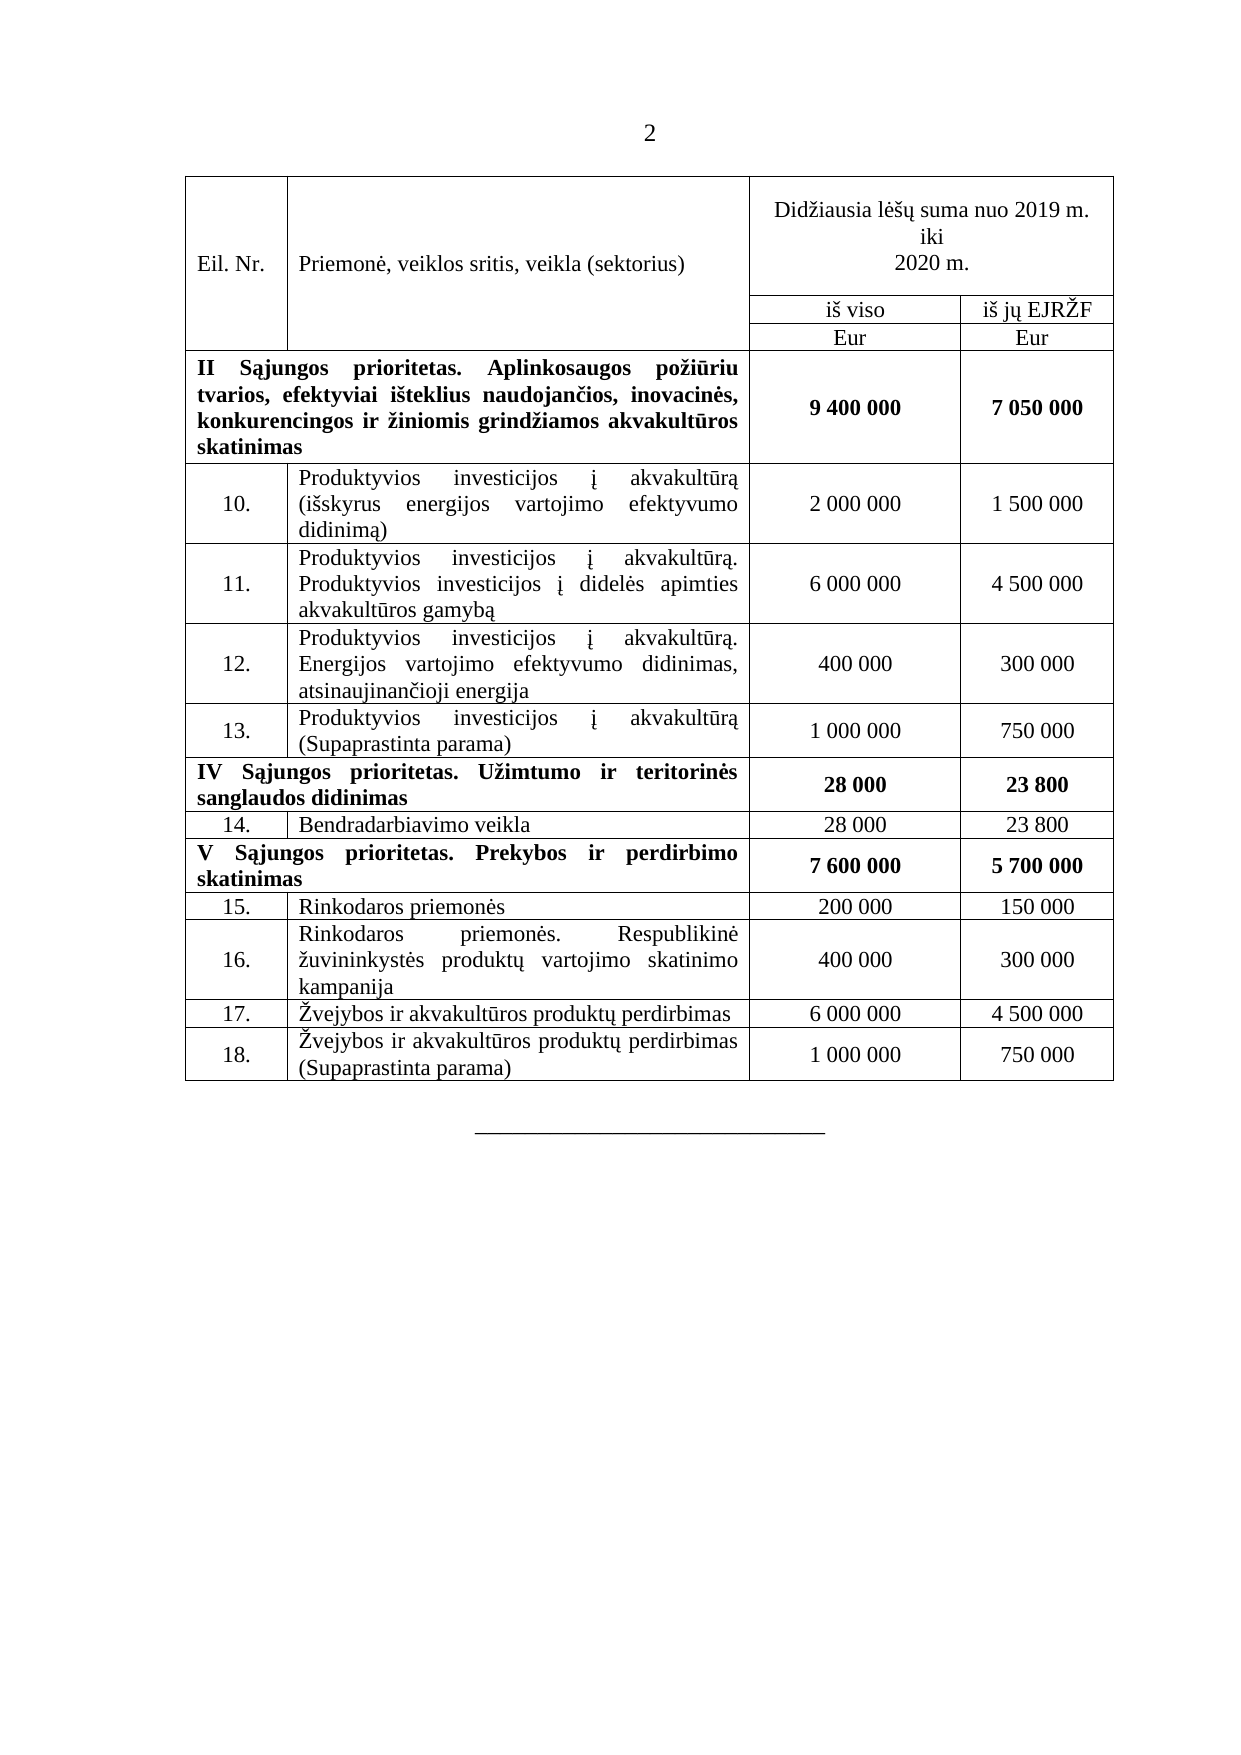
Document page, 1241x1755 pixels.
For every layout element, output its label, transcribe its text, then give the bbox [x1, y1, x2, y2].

table_cell 7 050 000 [961, 351, 1113, 463]
table_cell Žvejybos ir akvakultūros produktų perdirbimas (Supaprastinta parama) [288, 1028, 749, 1080]
table_cell Eur [961, 324, 1113, 350]
table_cell 15. [186, 893, 287, 919]
table_cell 1 000 000 [750, 704, 960, 757]
table_cell Bendradarbiavimo veikla [288, 812, 749, 838]
table_cell 10. [186, 464, 287, 543]
table_cell 9 400 000 [750, 351, 960, 463]
table_cell 1 500 000 [961, 464, 1113, 543]
table_cell Rinkodaros priemonės [288, 893, 749, 919]
table_cell Produktyvios investicijos į akvakultūrą (Supaprastinta parama) [288, 704, 749, 757]
table_header Didžiausia lėšų suma nuo 2019 m. iki 2020 m. [750, 177, 1113, 295]
table_cell 6 000 000 [750, 1000, 960, 1027]
table_cell 2 000 000 [750, 464, 960, 543]
table_cell V Sąjungos prioritetas. Prekybos ir perdirbimo skatinimas [186, 839, 749, 892]
table_cell IV Sąjungos prioritetas. Užimtumo ir teritorinės sanglaudos didinimas [186, 758, 749, 811]
table_cell 4 500 000 [961, 544, 1113, 623]
table_header Priemonė, veiklos sritis, veikla (sektorius) [288, 177, 749, 350]
text ____________________________ [177, 1108, 1122, 1136]
table_cell Žvejybos ir akvakultūros produktų perdirbimas [288, 1000, 749, 1027]
table_cell 17. [186, 1000, 287, 1027]
table_cell 16. [186, 920, 287, 999]
table_cell 28 000 [750, 812, 960, 838]
table_cell 300 000 [961, 920, 1113, 999]
table_cell 300 000 [961, 624, 1113, 703]
table_cell iš viso [750, 296, 960, 323]
table_cell Produktyvios investicijos į akvakultūrą (išskyrus energijos vartojimo efektyvumo didinimą) [288, 464, 749, 543]
table_cell Produktyvios investicijos į akvakultūrą. Energijos vartojimo efektyvumo didinimas, atsinaujinančioji energija [288, 624, 749, 703]
table_cell 23 800 [961, 812, 1113, 838]
table_cell 18. [186, 1028, 287, 1080]
table_header Eil. Nr. [186, 177, 287, 350]
table_cell 750 000 [961, 1028, 1113, 1080]
table_cell 12. [186, 624, 287, 703]
table_cell 6 000 000 [750, 544, 960, 623]
table_cell 14. [186, 812, 287, 838]
table_cell 13. [186, 704, 287, 757]
table_cell 400 000 [750, 624, 960, 703]
table_cell 1 000 000 [750, 1028, 960, 1080]
table_cell 400 000 [750, 920, 960, 999]
table_cell Eur [750, 324, 960, 350]
table_cell 4 500 000 [961, 1000, 1113, 1027]
table_cell Produktyvios investicijos į akvakultūrą. Produktyvios investicijos į didelės apimties akvakultūros gamybą [288, 544, 749, 623]
table_cell 11. [186, 544, 287, 623]
table_cell 750 000 [961, 704, 1113, 757]
table_cell 28 000 [750, 758, 960, 811]
table_cell 5 700 000 [961, 839, 1113, 892]
table_cell iš jų EJRŽF [961, 296, 1113, 323]
table_cell 150 000 [961, 893, 1113, 919]
table_cell 200 000 [750, 893, 960, 919]
table_cell II Sąjungos prioritetas. Aplinkosaugos požiūriu tvarios, efektyviai išteklius naudojančios, inovacinės, konkurencingos ir žiniomis grindžiamos akvakultūros skatinimas [186, 351, 749, 463]
table_cell 23 800 [961, 758, 1113, 811]
table_cell Rinkodaros priemonės. Respublikinė žuvininkystės produktų vartojimo skatinimo kampanija [288, 920, 749, 999]
table_cell 7 600 000 [750, 839, 960, 892]
